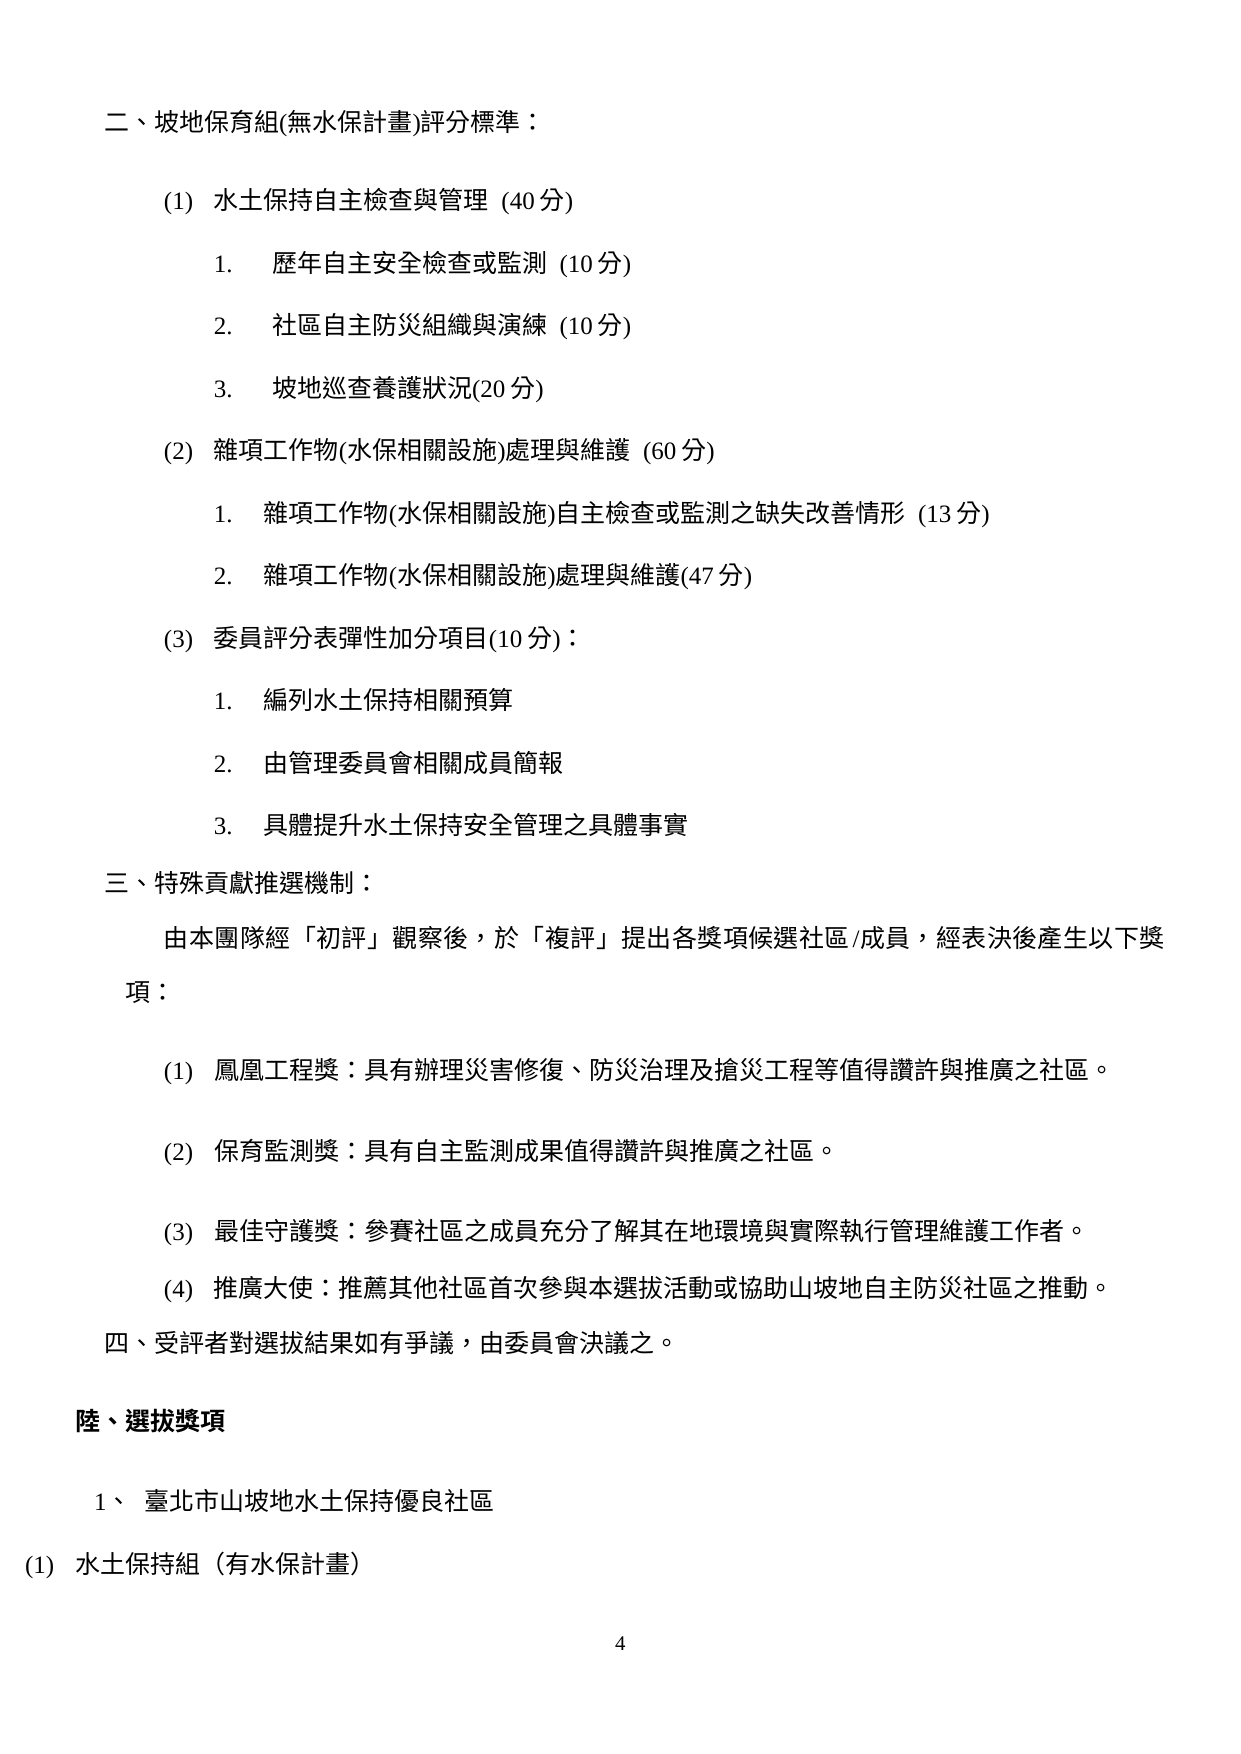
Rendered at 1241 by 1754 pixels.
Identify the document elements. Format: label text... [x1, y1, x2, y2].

list 由管理委員會相關成員簡報 [214, 720, 1165, 782]
text 二、坡地保育組(無水保計畫)評分標準： [104, 103, 1165, 139]
list 具體提升水土保持安全管理之具體事實 [214, 782, 1165, 845]
list 社區自主防災組織與演練 (10分) [214, 282, 1165, 345]
list 推廣大使：推薦其他社區首次參與本選拔活動或協助山坡地自主防災社區之推動。 [164, 1269, 1165, 1305]
list 歷年自主安全檢查或監測 (10分) [214, 220, 1165, 282]
text 三、特殊貢獻推選機制： [104, 864, 1165, 900]
text 由本團隊經「初評」觀察後，於「複評」提出各獎項候選社區/成員，經表決後產生以下獎項： [125, 918, 1165, 1009]
list 水土保持自主檢查與管理 (40分) [164, 157, 1165, 220]
list 委員評分表彈性加分項目(10分)： [164, 595, 1165, 657]
list 保育監測獎：具有自主監測成果值得讚許與推廣之社區。 [164, 1108, 1165, 1170]
subtitle 陸、選拔獎項 [75, 1378, 1165, 1440]
text 四、受評者對選拔結果如有爭議，由委員會決議之。 [104, 1323, 1165, 1359]
list 編列水土保持相關預算 [214, 657, 1165, 720]
list 鳳凰工程獎：具有辦理災害修復、防災治理及搶災工程等值得讚許與推廣之社區。 [164, 1027, 1165, 1089]
list 水土保持組（有水保計畫） [25, 1521, 1165, 1583]
list 臺北市山坡地水土保持優良社區 [94, 1458, 1165, 1521]
list 雜項工作物(水保相關設施)自主檢查或監測之缺失改善情形 (13分) [214, 470, 1165, 532]
list 坡地巡查養護狀況(20分) [214, 345, 1165, 407]
list 最佳守護獎：參賽社區之成員充分了解其在地環境與實際執行管理維護工作者。 [164, 1188, 1165, 1251]
list 雜項工作物(水保相關設施)處理與維護(47分) [214, 532, 1165, 595]
list 雜項工作物(水保相關設施)處理與維護 (60分) [164, 407, 1165, 470]
